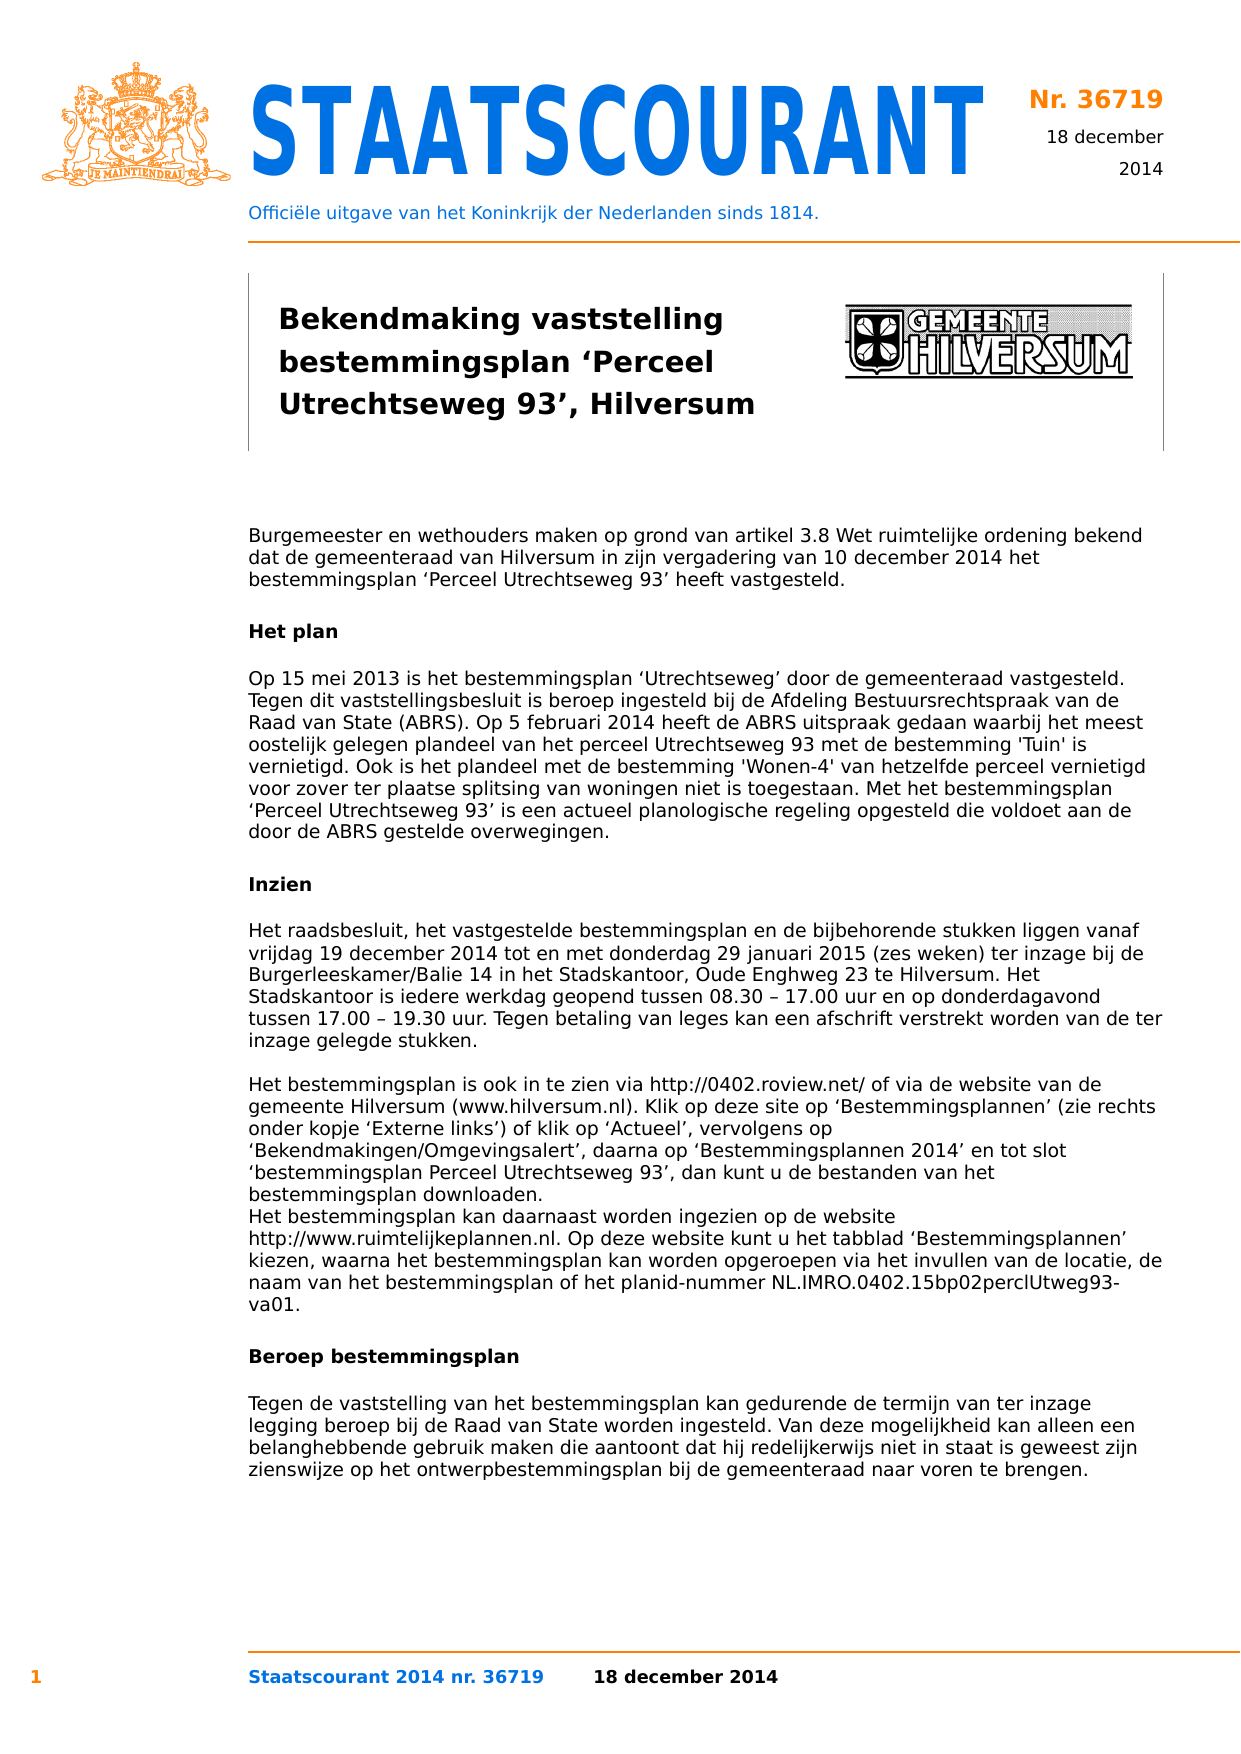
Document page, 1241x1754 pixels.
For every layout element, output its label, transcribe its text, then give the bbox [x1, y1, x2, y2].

subtitle Bekendmaking vaststelling bestemmingsplan ‘Perceel Utrechtseweg 93’, Hilversum [249, 273, 1163, 451]
text Op 15 mei 2013 is het bestemmingsplan ‘Utrechtseweg’ door de gemeenteraad vastgesteld. Tegen dit vaststellingsbesluit is beroep ingesteld bij de Afdeling Bestuursrechtspraak van de Raad van State (ABRS). Op 5 februari 2014 heeft de ABRS uitspraak gedaan waarbij het meest oostelijk gelegen plandeel van het perceel Utrechtseweg 93 met de bestemming 'Tuin' is vernietigd. Ook is het plandeel met de bestemming 'Wonen-4' van hetzelfde perceel vernietigd voor zover ter plaatse splitsing van woningen niet is toegestaan. Met het bestemmingsplan ‘Perceel Utrechtseweg 93’ is een actueel planologische regeling opgesteld die voldoet aan de door de ABRS gestelde overwegingen. [248, 668, 1163, 843]
table_header Nr. 36719 [998, 62, 1240, 121]
picture [41, 62, 231, 186]
subtitle Inzien [248, 873, 1163, 895]
text Tegen de vaststelling van het bestemmingsplan kan gedurende de termijn van ter inzage legging beroep bij de Raad van State worden ingesteld. Van deze mogelijkheid kan alleen een belanghebbende gebruik maken die aantoont dat hij redelijkerwijs niet in staat is geweest zijn zienswijze op het ontwerpbestemmingsplan bij de gemeenteraad naar voren te brengen. [248, 1393, 1163, 1481]
subtitle Beroep bestemmingsplan [248, 1346, 1163, 1368]
table_cell 18 december [998, 121, 1240, 153]
picture [844, 302, 1134, 380]
table_cell 2014 [998, 153, 1240, 203]
table_header STAATSCOURANT [248, 62, 998, 203]
table_cell Officiële uitgave van het Koninkrijk der Nederlanden sinds 1814. [248, 203, 1240, 241]
text Het raadsbesluit, het vastgestelde bestemmingsplan en de bijbehorende stukken liggen vanaf vrijdag 19 december 2014 tot en met donderdag 29 januari 2015 (zes weken) ter inzage bij de Burgerleeskamer/Balie 14 in het Stadskantoor, Oude Enghweg 23 te Hilversum. Het Stadskantoor is iedere werkdag geopend tussen 08.30 – 17.00 uur en op donderdagavond tussen 17.00 – 19.30 uur. Tegen betaling van leges kan een afschrift verstrekt worden van de ter inzage gelegde stukken. [248, 920, 1163, 1052]
text Het bestemmingsplan kan daarnaast worden ingezien op de website http://www.ruimtelijkeplannen.nl. Op deze website kunt u het tabblad ‘Bestemmingsplannen’ kiezen, waarna het bestemmingsplan kan worden opgeroepen via het invullen van de locatie, de naam van het bestemmingsplan of het planid-nummer NL.IMRO.0402.15bp02perclUtweg93-va01. [248, 1206, 1163, 1316]
subtitle Het plan [248, 621, 1163, 643]
text Burgemeester en wethouders maken op grond van artikel 3.8 Wet ruimtelijke ordening bekend dat de gemeenteraad van Hilversum in zijn vergadering van 10 december 2014 het bestemmingsplan ‘Perceel Utrechtseweg 93’ heeft vastgesteld. [248, 525, 1163, 591]
table_header [25, 62, 248, 241]
text Het bestemmingsplan is ook in te zien via http://0402.roview.net/ of via de website van de gemeente Hilversum (www.hilversum.nl). Klik op deze site op ‘Bestemmingsplannen’ (zie rechts onder kopje ‘Externe links’) of klik op ‘Actueel’, vervolgens op ‘Bekendmakingen/Omgevingsalert’, daarna op ‘Bestemmingsplannen 2014’ en tot slot ‘bestemmingsplan Perceel Utrechtseweg 93’, dan kunt u de bestanden van het bestemmingsplan downloaden. [248, 1074, 1163, 1206]
